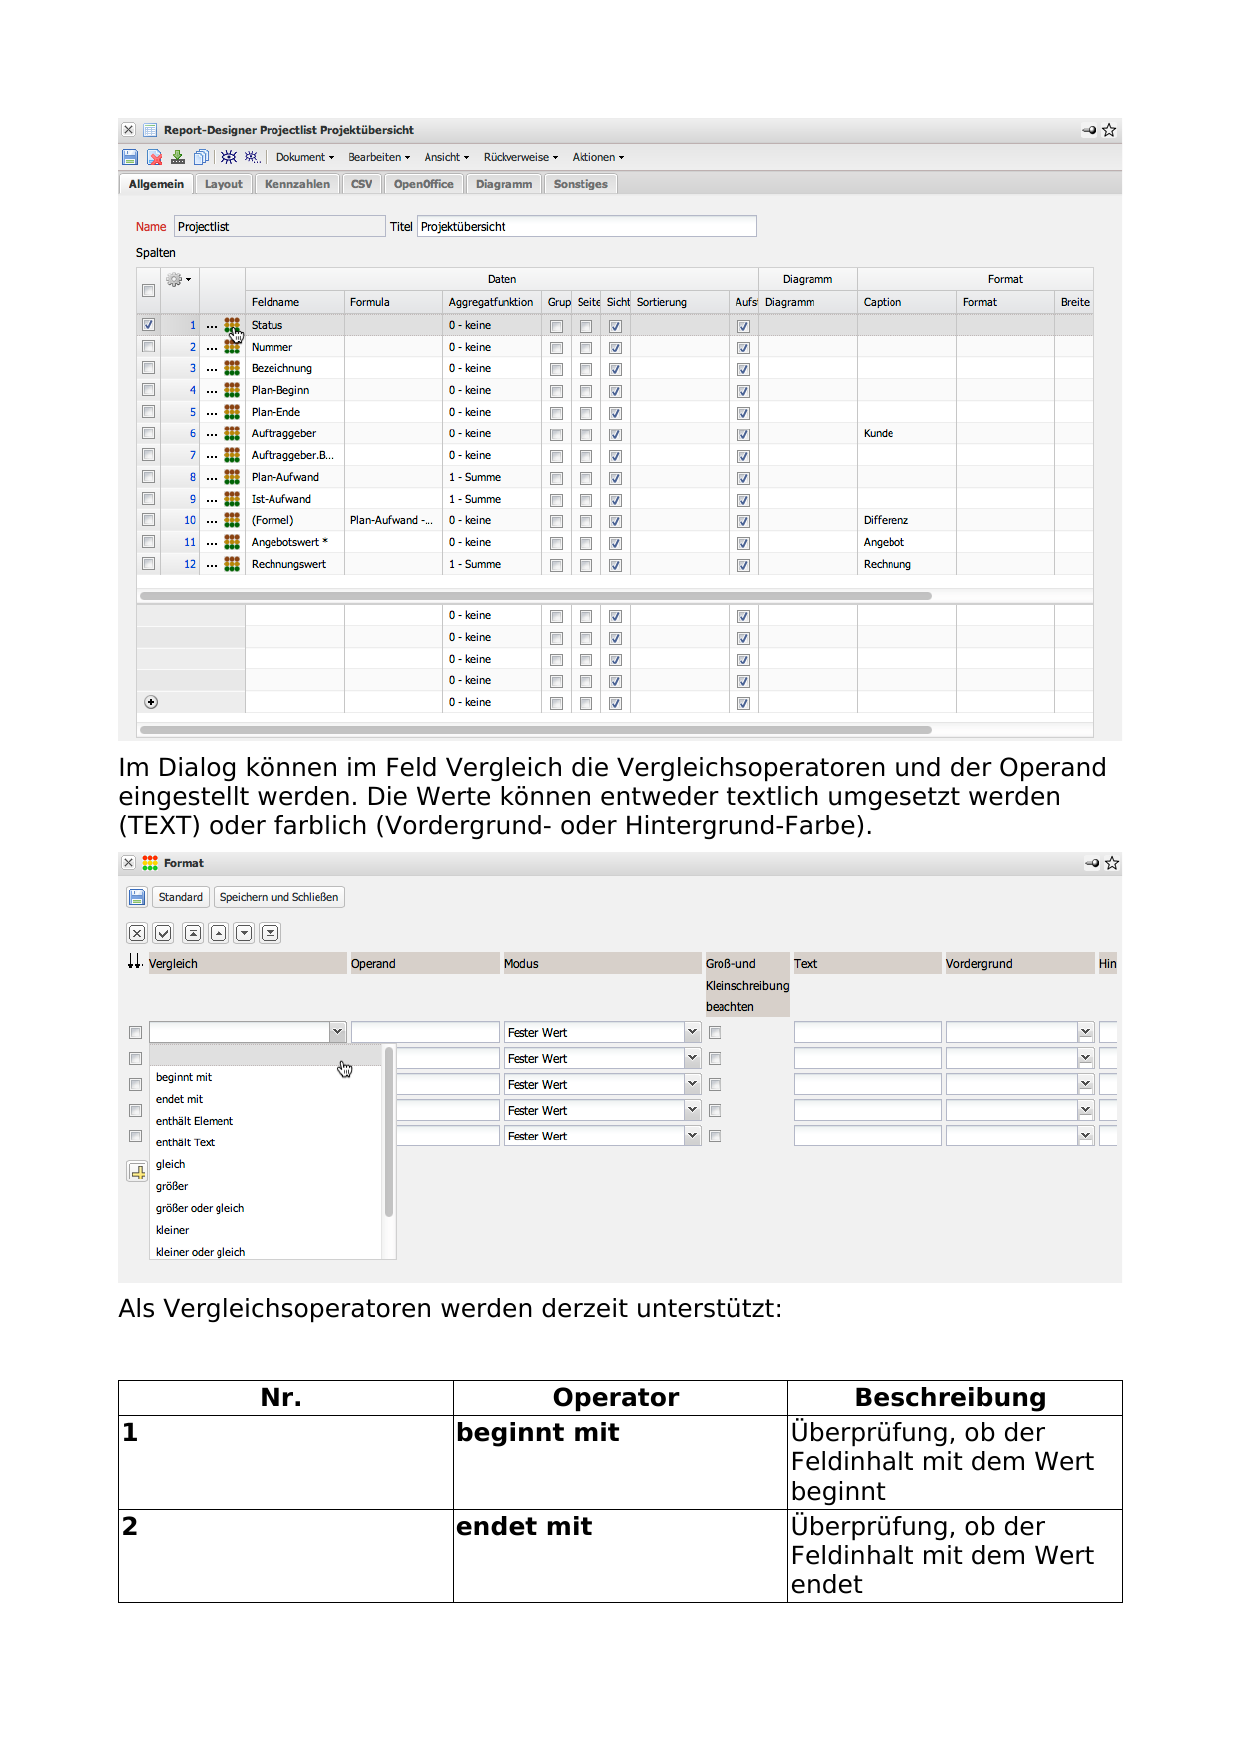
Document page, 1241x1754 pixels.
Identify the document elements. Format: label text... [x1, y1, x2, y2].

table_header Operator [454, 1381, 787, 1415]
table_cell beginnt mit [454, 1416, 787, 1509]
picture [118, 118, 1123, 741]
table_cell 2 [119, 1510, 453, 1602]
text Als Vergleichsoperatoren werden derzeit unterstützt: [118, 1295, 1122, 1353]
table_header Beschreibung [788, 1381, 1122, 1415]
text Im Dialog können im Feld Vergleich die Vergleichsoperatoren und der Operand eingestellt werden. Die Werte können entweder textlich umgesetzt werden (TEXT) oder farblich (Vordergrund- oder Hintergrund-Farbe). [118, 753, 1122, 840]
picture [118, 852, 1123, 1283]
table_header Nr. [119, 1381, 453, 1415]
table_cell Überprüfung, ob der Feldinhalt mit dem Wert beginnt [788, 1416, 1122, 1509]
table_cell Überprüfung, ob der Feldinhalt mit dem Wert endet [788, 1510, 1122, 1602]
table_cell endet mit [454, 1510, 787, 1602]
table_cell 1 [119, 1416, 453, 1509]
